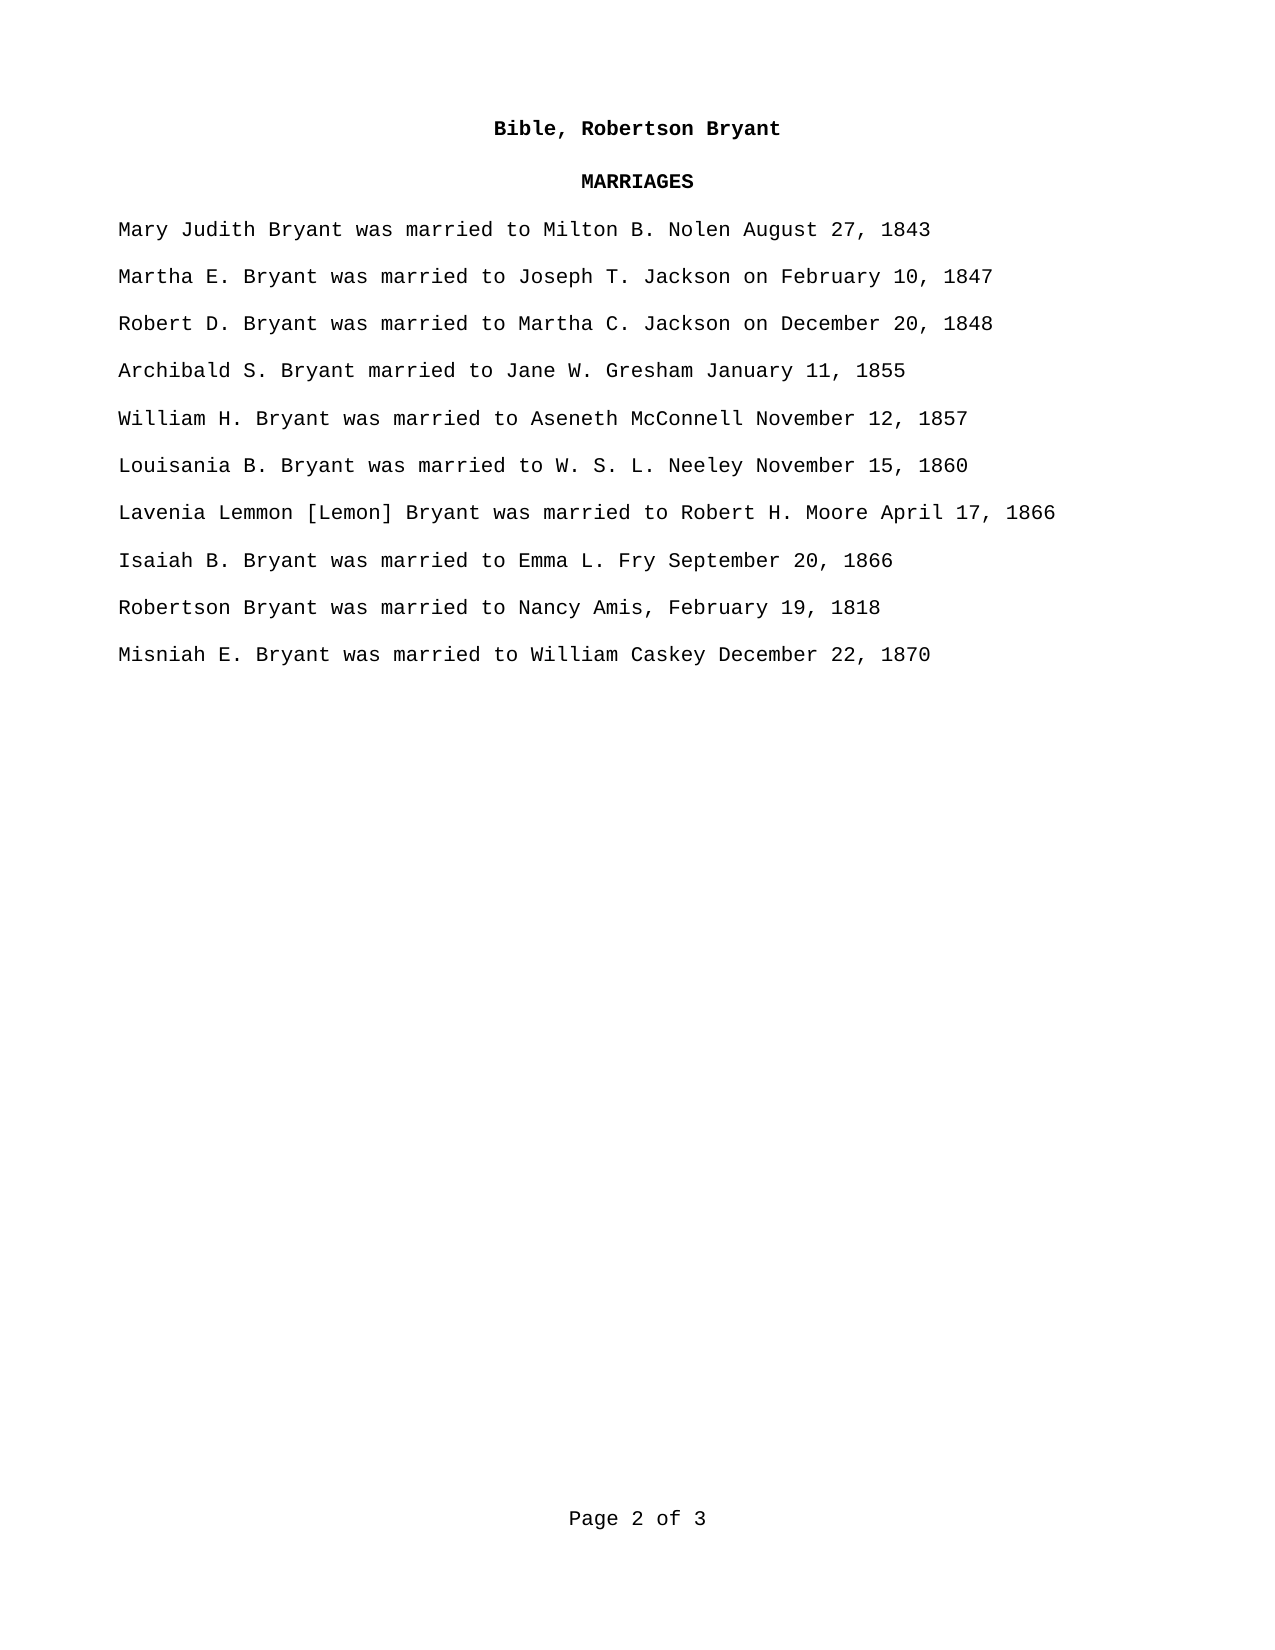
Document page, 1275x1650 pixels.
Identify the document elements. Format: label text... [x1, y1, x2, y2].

text Robert D. Bryant was married to Martha C. Jackson on December 20, 1848 [118, 313, 1157, 337]
text Misniah E. Bryant was married to William Caskey December 22, 1870 [118, 644, 1157, 668]
text Robertson Bryant was married to Nancy Amis, February 19, 1818 [118, 597, 1157, 621]
text MARRIAGES [118, 171, 1157, 195]
text Martha E. Bryant was married to Joseph T. Jackson on February 10, 1847 [118, 266, 1157, 289]
text Archibald S. Bryant married to Jane W. Gresham January 11, 1855 [118, 360, 1157, 384]
text Lavenia Lemmon [Lemon] Bryant was married to Robert H. Moore April 17, 1866 [118, 502, 1157, 526]
text Louisania B. Bryant was married to W. S. L. Neeley November 15, 1860 [118, 455, 1157, 479]
text William H. Bryant was married to Aseneth McConnell November 12, 1857 [118, 408, 1157, 431]
text Mary Judith Bryant was married to Milton B. Nolen August 27, 1843 [118, 218, 1157, 242]
text Isaiah B. Bryant was married to Emma L. Fry September 20, 1866 [118, 549, 1157, 573]
